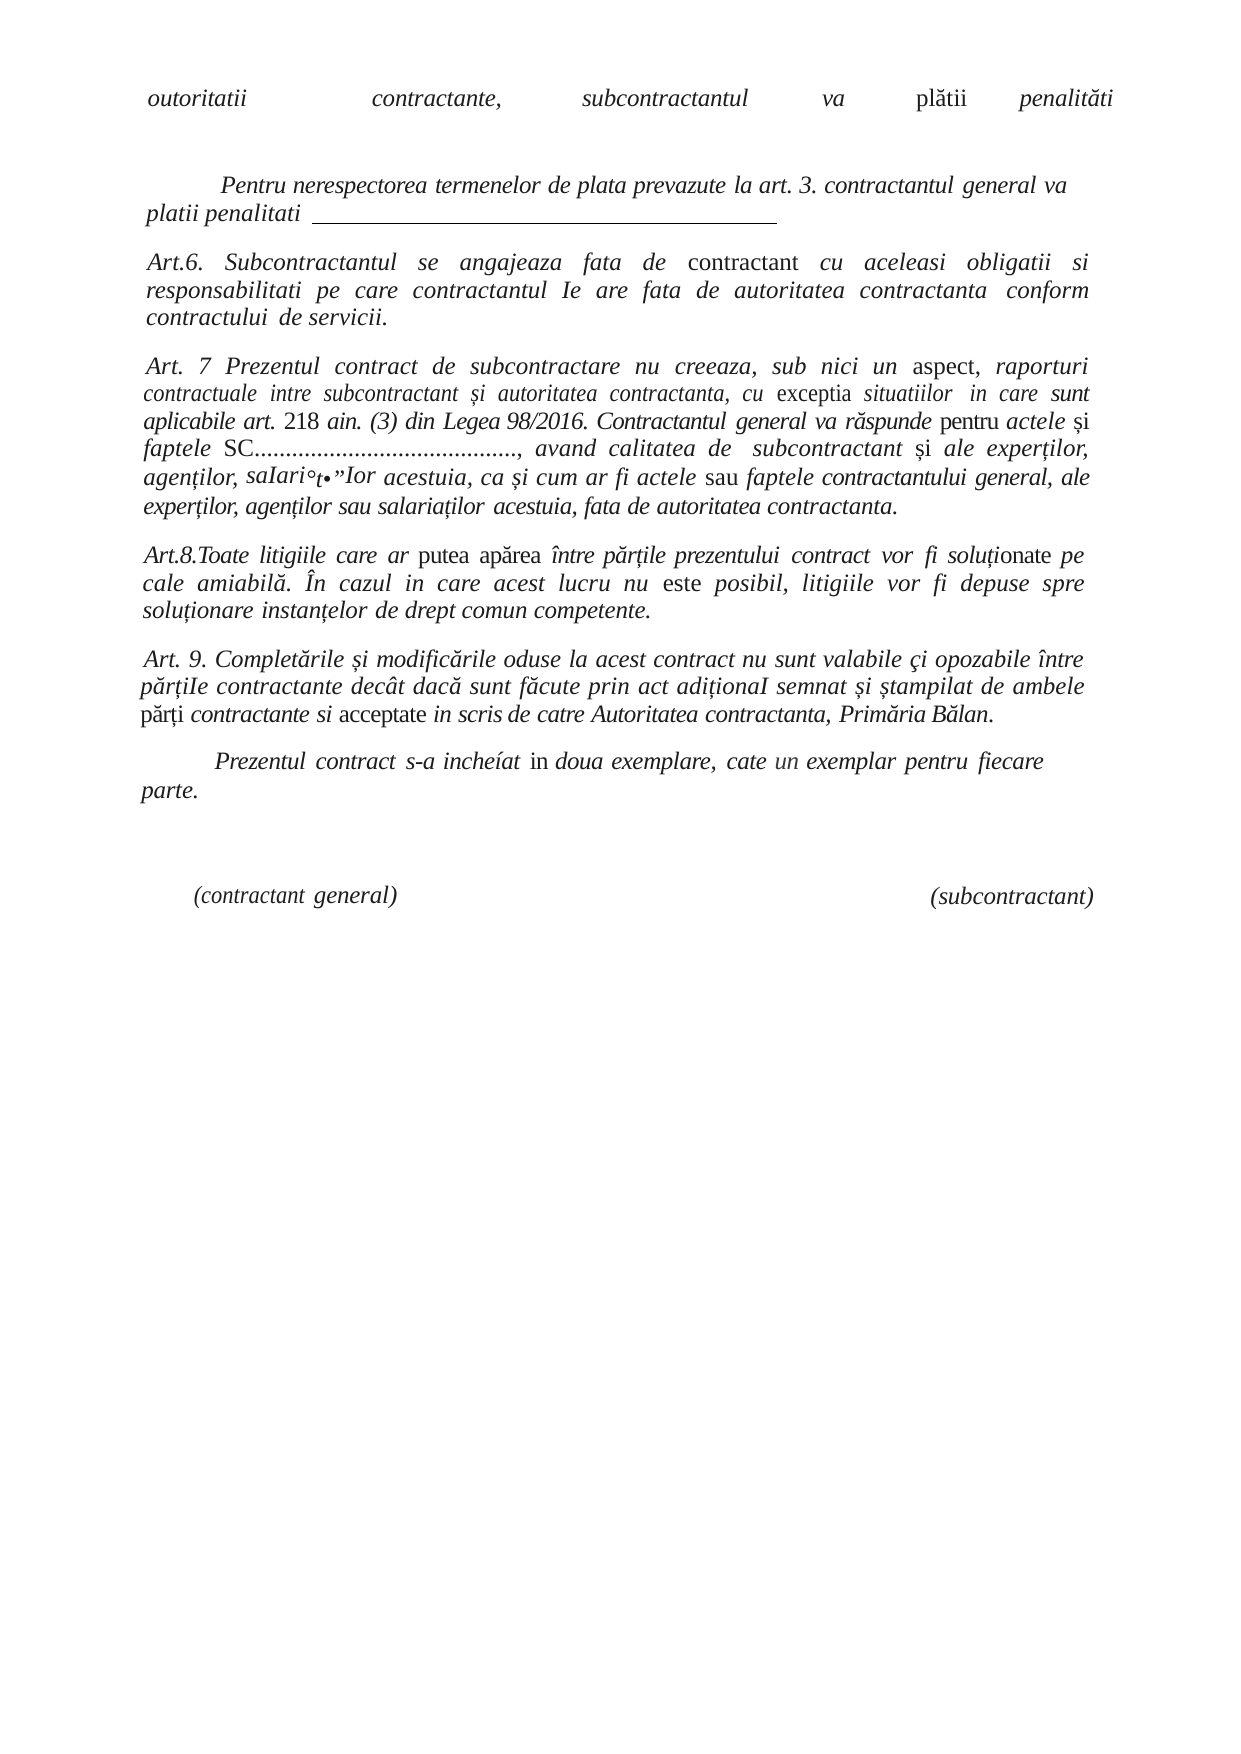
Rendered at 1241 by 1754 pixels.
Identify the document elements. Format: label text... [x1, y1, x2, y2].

text Art.8.Toate litigiile care ar putea apărea între părțile prezentului contract vor fi soluționate pe cale amiabilă. În cazul in care acest lucru nu este posibil, litigiile vor fi depuse spre soluționare instanțelor de drept comun competente. [142, 542, 1088, 624]
text outoritatii contractante, subcontractantul va plătii penalităti [147, 83, 1215, 111]
text (contractant general) (subcontractant) [193, 880, 1215, 910]
text Art.6. Subcontractantul se angajeaza fata de contractant cu aceleasi obligatii si responsabilitati pe care contractantul Ie are fata de autoritatea contractanta conform contractului de servicii. [146, 249, 1092, 331]
text Art. 9. Completările și modificările oduse la acest contract nu sunt valabile çi opozabile între părțiIe contractante decât dacă sunt făcute prin act adiționaI semnat și ștampilat de ambele părți contractante si acceptate in scris de catre Autoritatea contractanta, Primăria Bălan. [140, 645, 1087, 727]
text Art. 7 Prezentul contract de subcontractare nu creeaza, sub nici un aspect, raporturi contractuale intre subcontractant și autoritatea contractanta, cu exceptia situatiilor in care sunt aplicabile art. 218 ain. (3) din Legea 98/2016. Contractantul general va răspunde pentru actele și faptele SC.........................................., avand calitatea de subcontractant și ale experților, agenților, saIari°t•”Ior acestuia, ca și cum ar fi actele sau faptele contractantului general, ale experților, agenților sau salariaților acestuia, fata de autoritatea contractanta. [143, 352, 1091, 520]
text Pentru nerespectorea termenelor de plata prevazute la art. 3. contractantul general va platii penalitati [146, 172, 1094, 227]
text Prezentul contract s-a incheíat in doua exemplare, cate un exemplar pentru fiecare [214, 747, 1215, 775]
text parte. [141, 775, 1215, 804]
